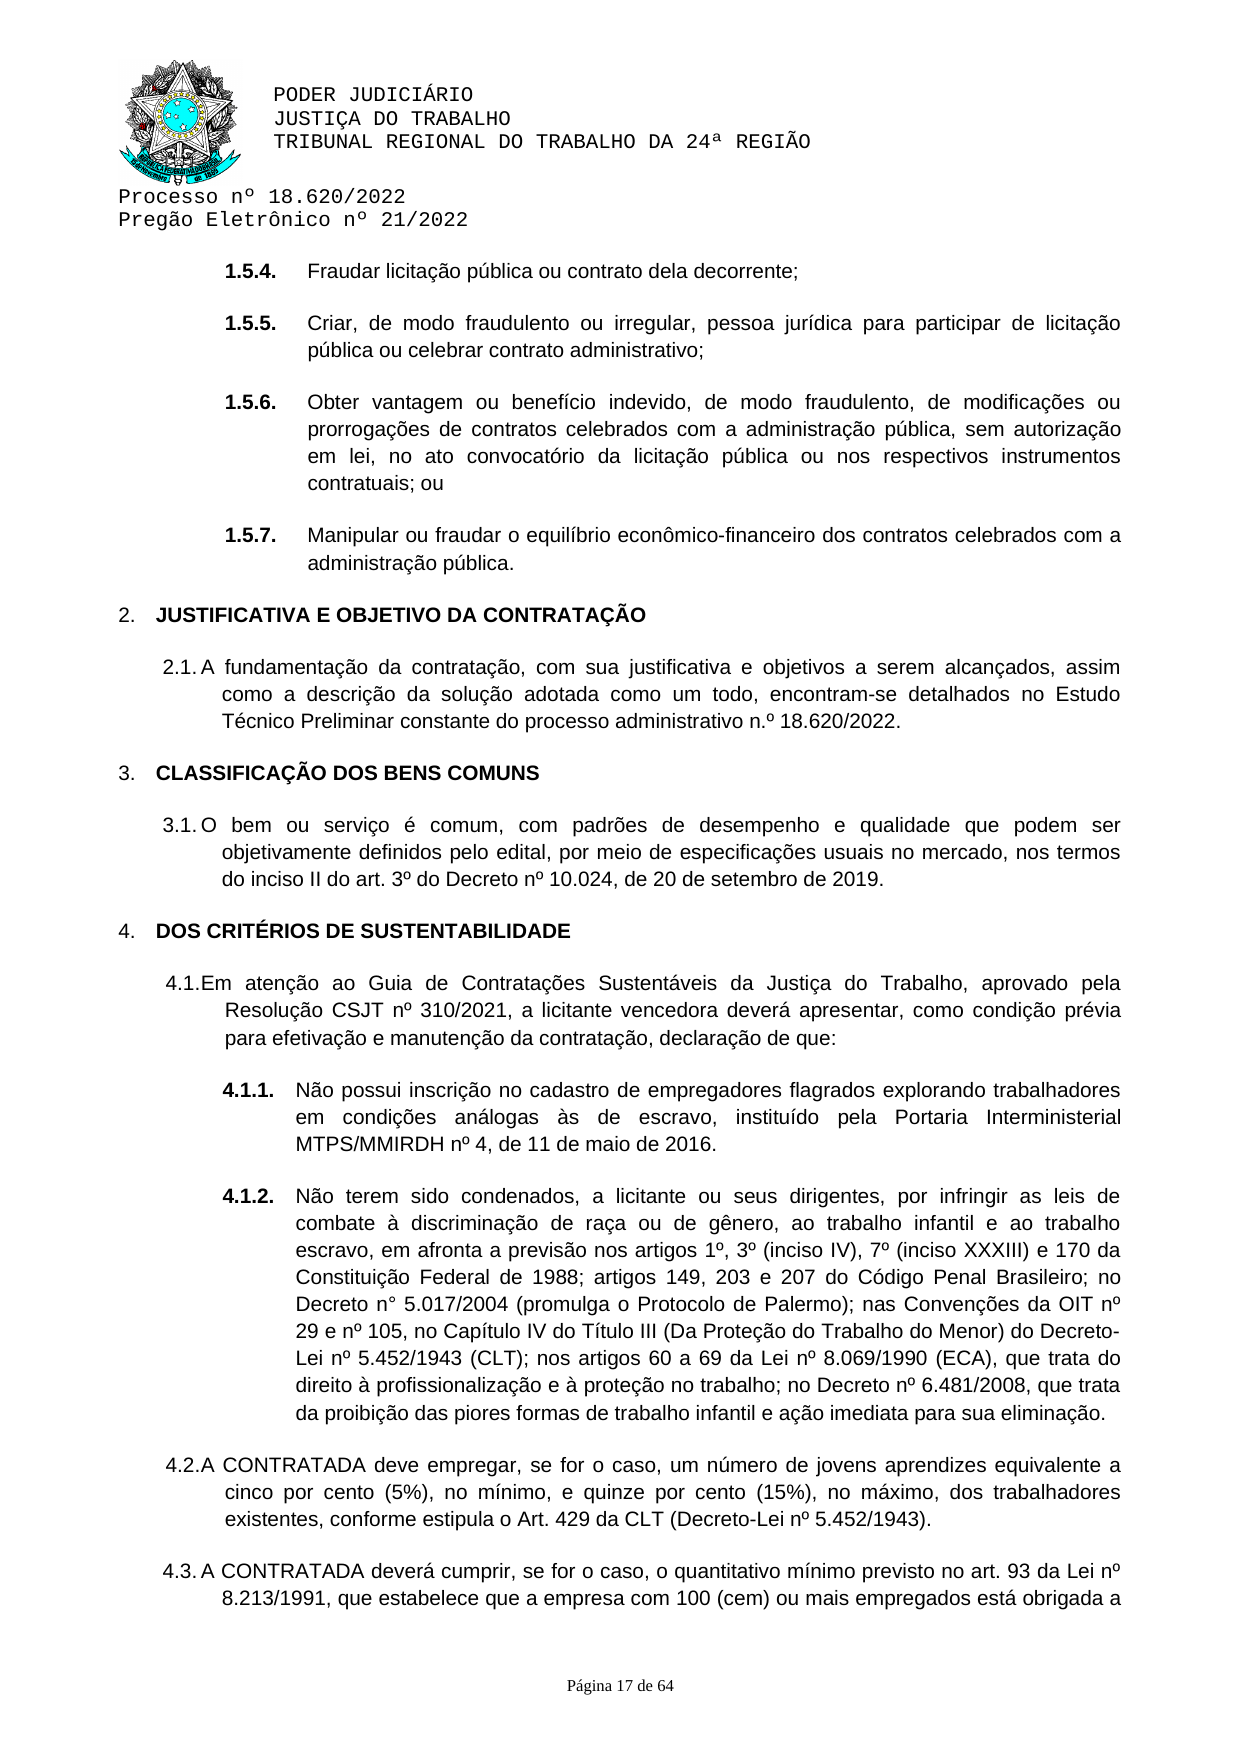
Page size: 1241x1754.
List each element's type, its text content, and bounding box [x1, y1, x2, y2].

list Fraudar licitação pública ou contrato dela decorrente; [224, 257, 1122, 284]
picture [118, 59, 243, 186]
list Obter vantagem ou benefício indevido, de modo fraudulento, de modificações ou prorrogações de contratos celebrados com a administração pública, sem autorização em lei, no ato convocatório da licitação pública ou nos respectivos instrumentos contratuais; ou [224, 388, 1122, 496]
subtitle O bem ou serviço é comum, com padrões de desempenho e qualidade que podem ser objetivamente definidos pelo edital, por meio de especificações usuais no mercado, nos termos do inciso II do art. 3º do Decreto nº 10.024, de 20 de setembro de 2019. [162, 811, 1122, 892]
subtitle Não terem sido condenados, a licitante ou seus dirigentes, por infringir as leis de combate à discriminação de raça ou de gênero, ao trabalho infantil e ao trabalho escravo, em afronta a previsão nos artigos 1º, 3º (inciso IV), 7º (inciso XXXIII) e 170 da Constituição Federal de 1988; artigos 149, 203 e 207 do Código Penal Brasileiro; no Decreto n° 5.017/2004 (promulga o Protocolo de Palermo); nas Convenções da OIT nº 29 e nº 105, no Capítulo IV do Título III (Da Proteção do Trabalho do Menor) do Decreto-Lei nº 5.452/1943 (CLT); nos artigos 60 a 69 da Lei nº 8.069/1990 (ECA), que trata do direito à profissionalização e à proteção no trabalho; no Decreto nº 6.481/2008, que trata da proibição das piores formas de trabalho infantil e ação imediata para sua eliminação. [222, 1182, 1122, 1425]
subtitle A CONTRATADA deverá cumprir, se for o caso, o quantitativo mínimo previsto no art. 93 da Lei nº 8.213/1991, que estabelece que a empresa com 100 (cem) ou mais empregados está obrigada a [162, 1557, 1122, 1611]
list Criar, de modo fraudulento ou irregular, pessoa jurídica para participar de licitação pública ou celebrar contrato administrativo; [224, 309, 1122, 363]
list JUSTIFICATIVA E OBJETIVO DA CONTRATAÇÃO [118, 600, 1122, 627]
list Manipular ou fraudar o equilíbrio econômico-financeiro dos contratos celebrados com a administração pública. [224, 521, 1122, 575]
subtitle Em atenção ao Guia de Contratações Sustentáveis da Justiça do Trabalho, aprovado pela Resolução CSJT nº 310/2021, a licitante vencedora deverá apresentar, como condição prévia para efetivação e manutenção da contratação, declaração de que: [165, 969, 1122, 1050]
subtitle A CONTRATADA deve empregar, se for o caso, um número de jovens aprendizes equivalente a cinco por cento (5%), no mínimo, e quinze por cento (15%), no máximo, dos trabalhadores existentes, conforme estipula o Art. 429 da CLT (Decreto-Lei nº 5.452/1943). [165, 1450, 1122, 1532]
subtitle Não possui inscrição no cadastro de empregadores flagrados explorando trabalhadores em condições análogas às de escravo, instituído pela Portaria Interministerial MTPS/MMIRDH nº 4, de 11 de maio de 2016. [222, 1075, 1122, 1157]
subtitle A fundamentação da contratação, com sua justificativa e objetivos a serem alcançados, assim como a descrição da solução adotada como um todo, encontram-se detalhados no Estudo Técnico Preliminar constante do processo administrativo n.º 18.620/2022. [162, 652, 1122, 734]
list DOS CRITÉRIOS DE SUSTENTABILIDADE [118, 917, 1122, 944]
list CLASSIFICAÇÃO DOS BENS COMUNS [118, 759, 1122, 786]
